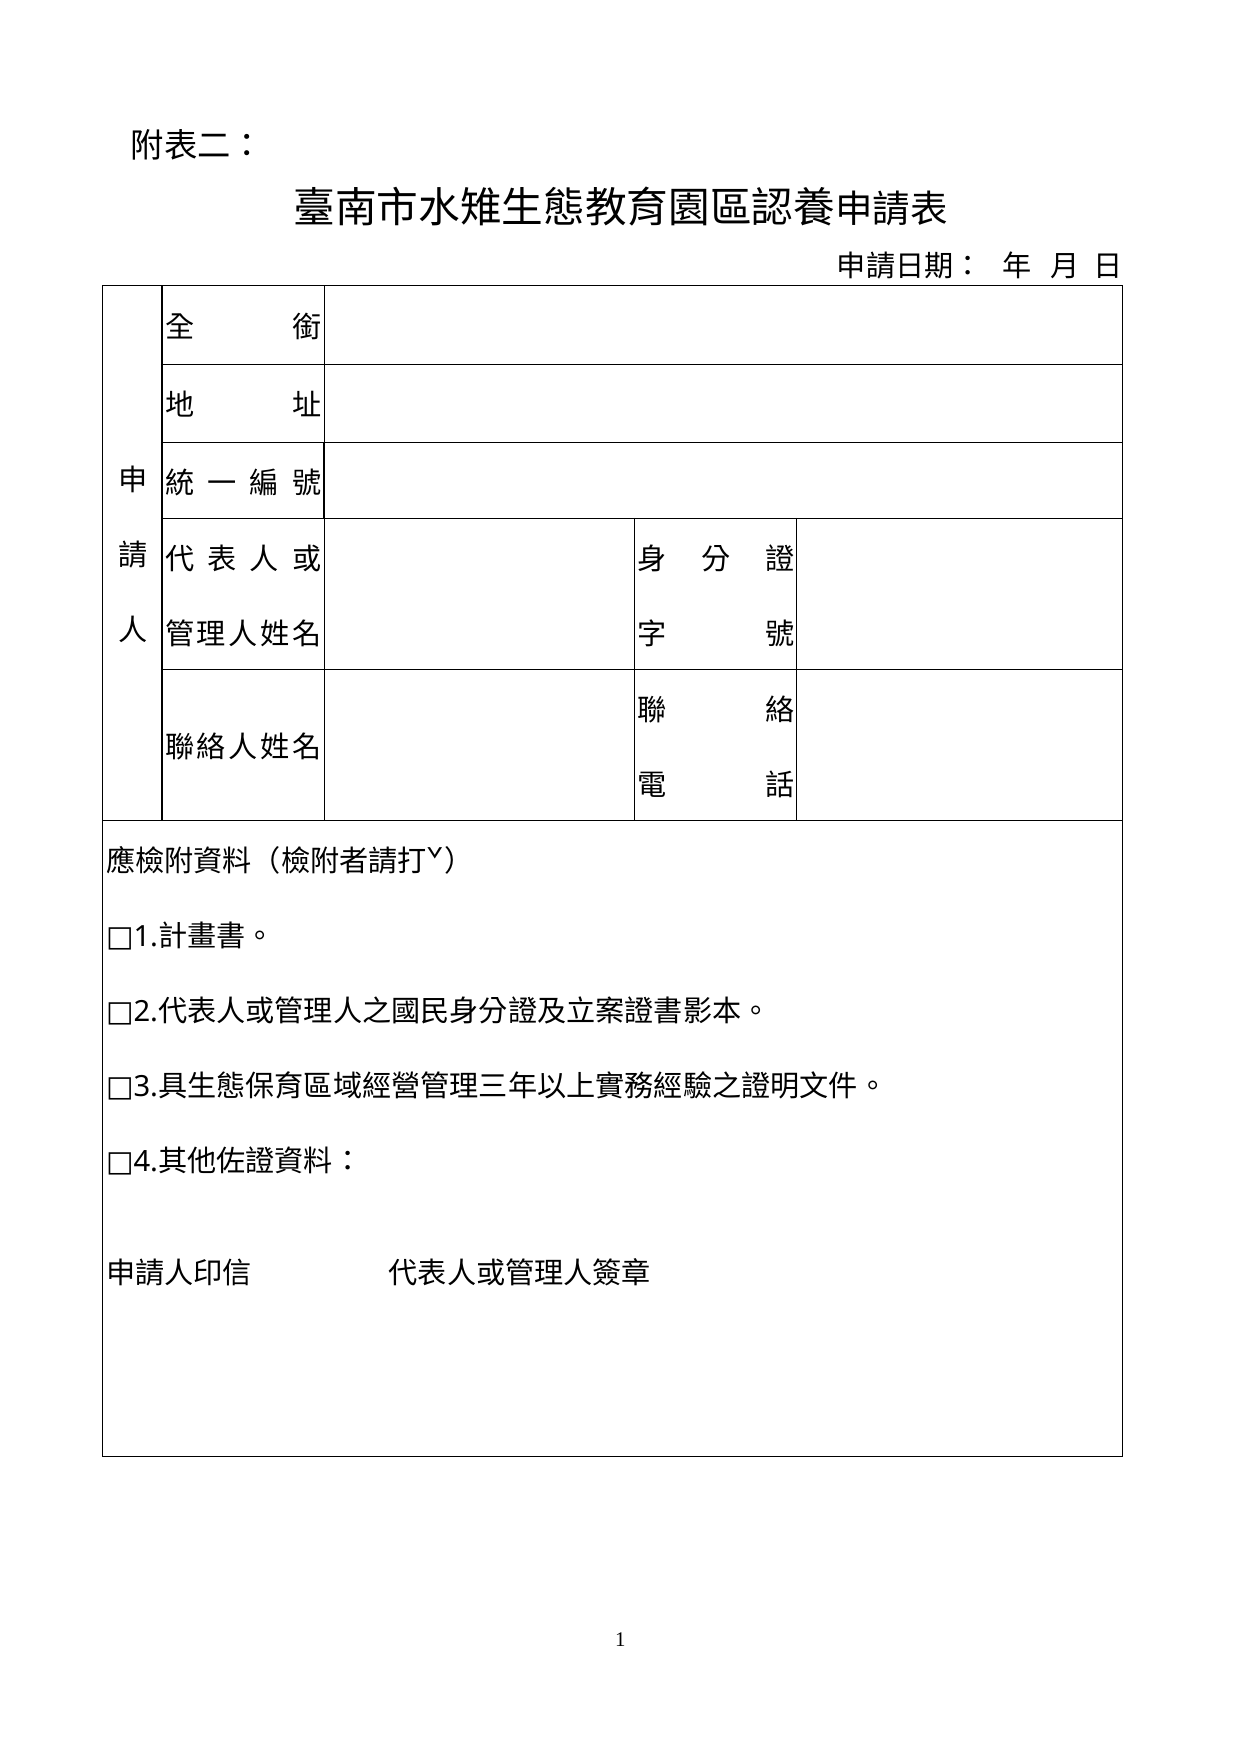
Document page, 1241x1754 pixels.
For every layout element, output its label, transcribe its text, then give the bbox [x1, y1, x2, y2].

text 附表二： [131, 123, 1109, 167]
table_cell [325, 670, 634, 820]
table_cell 代表人或 管理人姓名 [163, 519, 324, 669]
table_cell 聯絡 電話 [635, 670, 796, 820]
table_header 全銜 [163, 286, 324, 363]
table_header 申 請 人 [103, 286, 161, 820]
table_cell [325, 365, 1122, 442]
table_header [325, 286, 1122, 363]
table_cell [325, 443, 1122, 518]
table_cell 聯絡人姓名 [163, 670, 324, 820]
table_cell 應檢附資料（檢附者請打ˇ） □1.計畫書。 □2.代表人或管理人之國民身分證及立案證書影本。 □3.具生態保育區域經營管理三年以上實務經驗之證明文件。 □4.其他佐證資料： 申請人印信 代表人或管理人簽章 [103, 821, 1122, 1456]
table_cell [325, 519, 634, 669]
table_cell 身分證 字號 [635, 519, 796, 669]
text 臺南市水雉生態教育園區認養申請表 [118, 167, 1122, 242]
table_cell 統一編號 [163, 443, 323, 518]
text 申請日期： 年 月 日 [118, 242, 1122, 285]
table_cell [797, 670, 1122, 820]
table_cell [797, 519, 1122, 669]
table_cell 地址 [163, 365, 324, 442]
